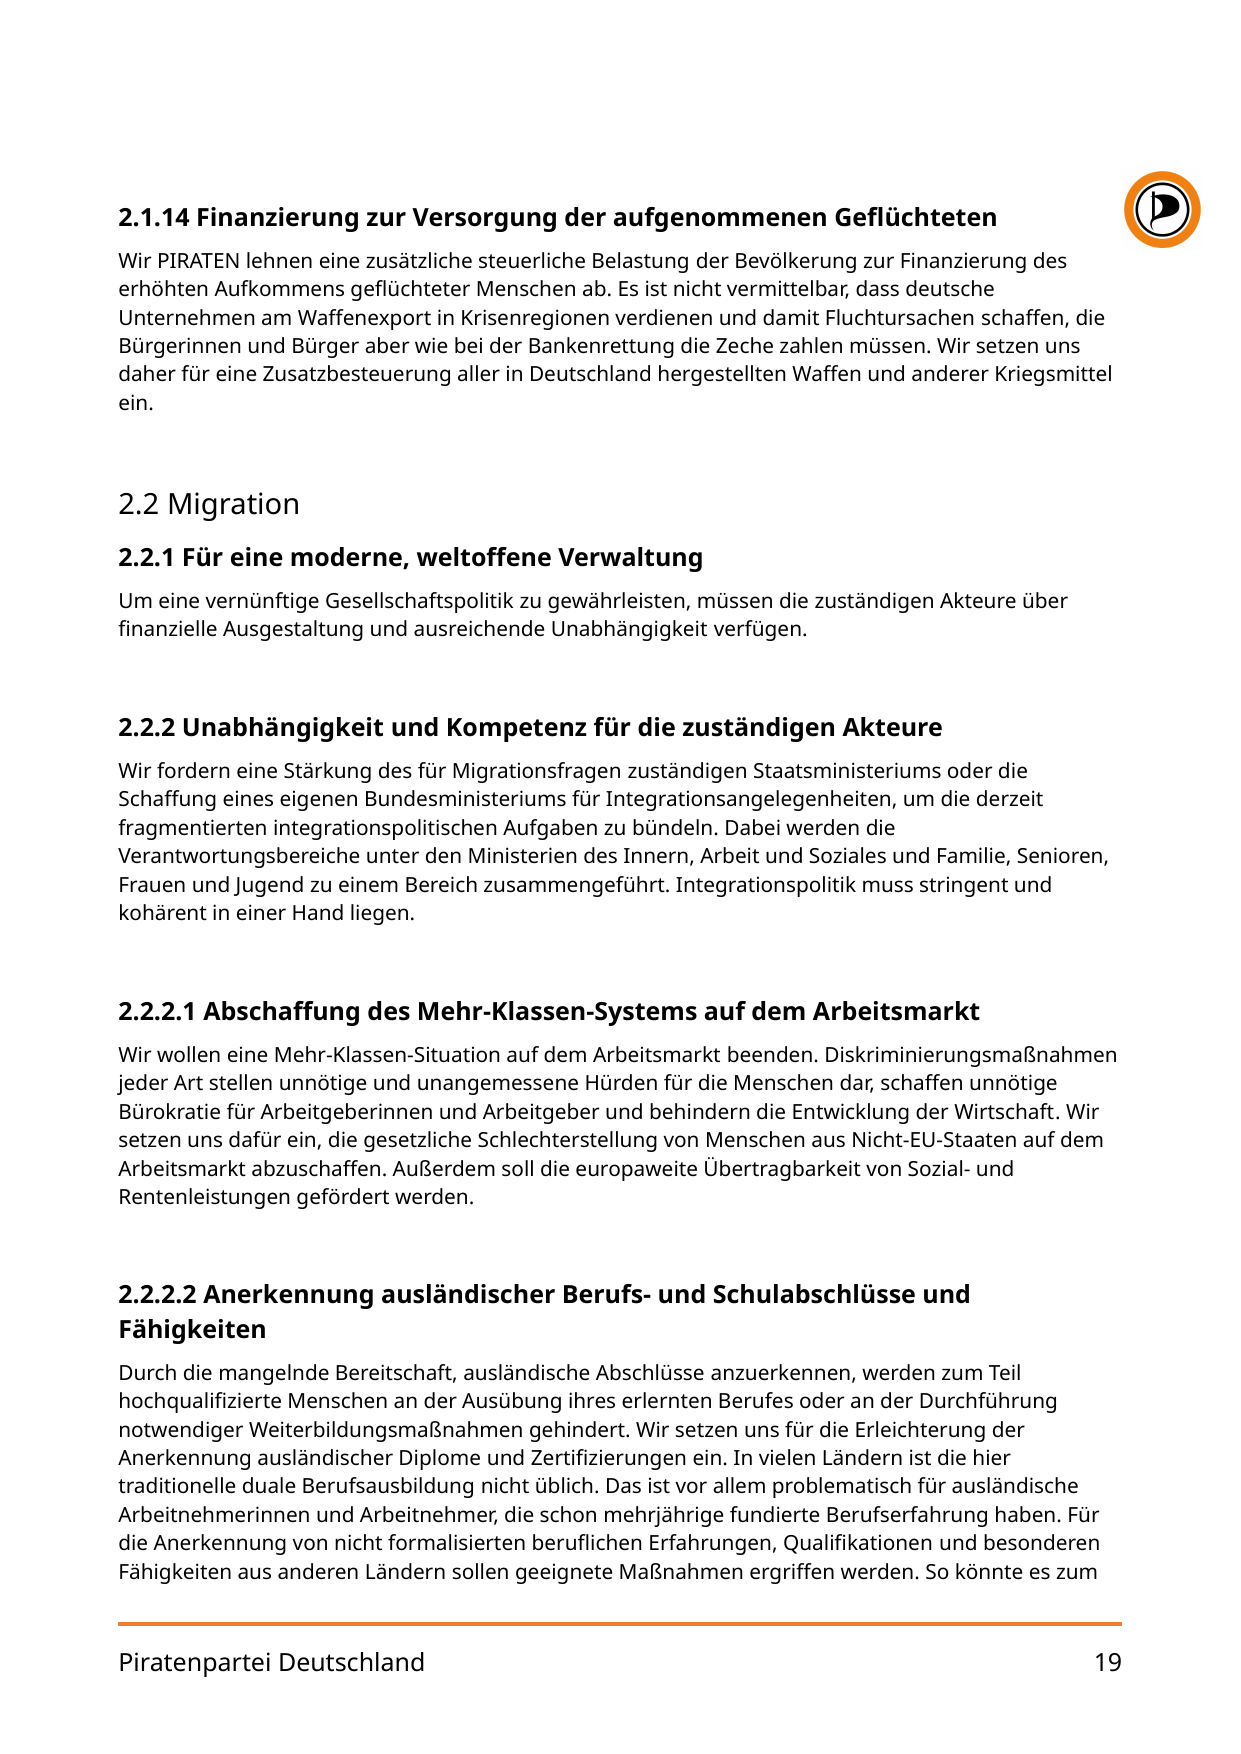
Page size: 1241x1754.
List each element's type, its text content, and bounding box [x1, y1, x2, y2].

text Wir fordern eine Stärkung des für Migrationsfragen zuständigen Staatsministeriums oder die Schaffung eines eigenen Bundesministeriums für Integrationsangelegenheiten, um die derzeit fragmentierten integrationspolitischen Aufgaben zu bündeln. Dabei werden die Verantwortungsbereiche unter den Ministerien des Innern, Arbeit und Soziales und Familie, Senioren, Frauen und Jugend zu einem Bereich zusammengeführt. Integrationspolitik muss stringent und kohärent in einer Hand liegen. [118, 756, 1122, 927]
subtitle 2.2.2.2 Anerkennung ausländischer Berufs- und Schulabschlüsse und Fähigkeiten [118, 1277, 1122, 1345]
subtitle 2.2 Migration [118, 483, 1122, 523]
subtitle 2.1.14 Finanzierung zur Versorgung der aufgenommenen Geflüchteten [118, 199, 1122, 233]
text Wir wollen eine Mehr-Klassen-Situation auf dem Arbeitsmarkt beenden. Diskriminierungsmaßnahmen jeder Art stellen unnötige und unangemessene Hürden für die Menschen dar, schaffen unnötige Bürokratie für Arbeitgeberinnen und Arbeitgeber und behindern die Entwicklung der Wirtschaft. Wir setzen uns dafür ein, die gesetzliche Schlechterstellung von Menschen aus Nicht-EU-Staaten auf dem Arbeitsmarkt abzuschaffen. Außerdem soll die europaweite Übertragbarkeit von Sozial- und Rentenleistungen gefördert werden. [118, 1040, 1122, 1211]
text Durch die mangelnde Bereitschaft, ausländische Abschlüsse anzuerkennen, werden zum Teil hochqualifizierte Menschen an der Ausübung ihres erlernten Berufes oder an der Durchführung notwendiger Weiterbildungsmaßnahmen gehindert. Wir setzen uns für die Erleichterung der Anerkennung ausländischer Diplome und Zertifizierungen ein. In vielen Ländern ist die hier traditionelle duale Berufsausbildung nicht üblich. Das ist vor allem problematisch für ausländische Arbeitnehmerinnen und Arbeitnehmer, die schon mehrjährige fundierte Berufserfahrung haben. Für die Anerkennung von nicht formalisierten beruflichen Erfahrungen, Qualifikationen und besonderen Fähigkeiten aus anderen Ländern sollen geeignete Maßnahmen ergriffen werden. So könnte es zum [118, 1358, 1122, 1585]
text Um eine vernünftige Gesellschaftspolitik zu gewährleisten, müssen die zuständigen Akteure über finanzielle Ausgestaltung und ausreichende Unabhängigkeit verfügen. [118, 586, 1122, 643]
subtitle 2.2.2 Unabhängigkeit und Kompetenz für die zuständigen Akteure [118, 709, 1122, 743]
subtitle 2.2.2.1 Abschaffung des Mehr-Klassen-Systems auf dem Arbeitsmarkt [118, 993, 1122, 1027]
text Wir PIRATEN lehnen eine zusätzliche steuerliche Belastung der Bevölkerung zur Finanzierung des erhöhten Aufkommens geflüchteter Menschen ab. Es ist nicht vermittelbar, dass deutsche Unternehmen am Waffenexport in Krisenregionen verdienen und damit Fluchtursachen schaffen, die Bürgerinnen und Bürger aber wie bei der Bankenrettung die Zeche zahlen müssen. Wir setzen uns daher für eine Zusatzbesteuerung aller in Deutschland hergestellten Waffen und anderer Kriegsmittel ein. [118, 246, 1122, 416]
subtitle 2.2.1 Für eine moderne, weltoffene Verwaltung [118, 539, 1122, 573]
